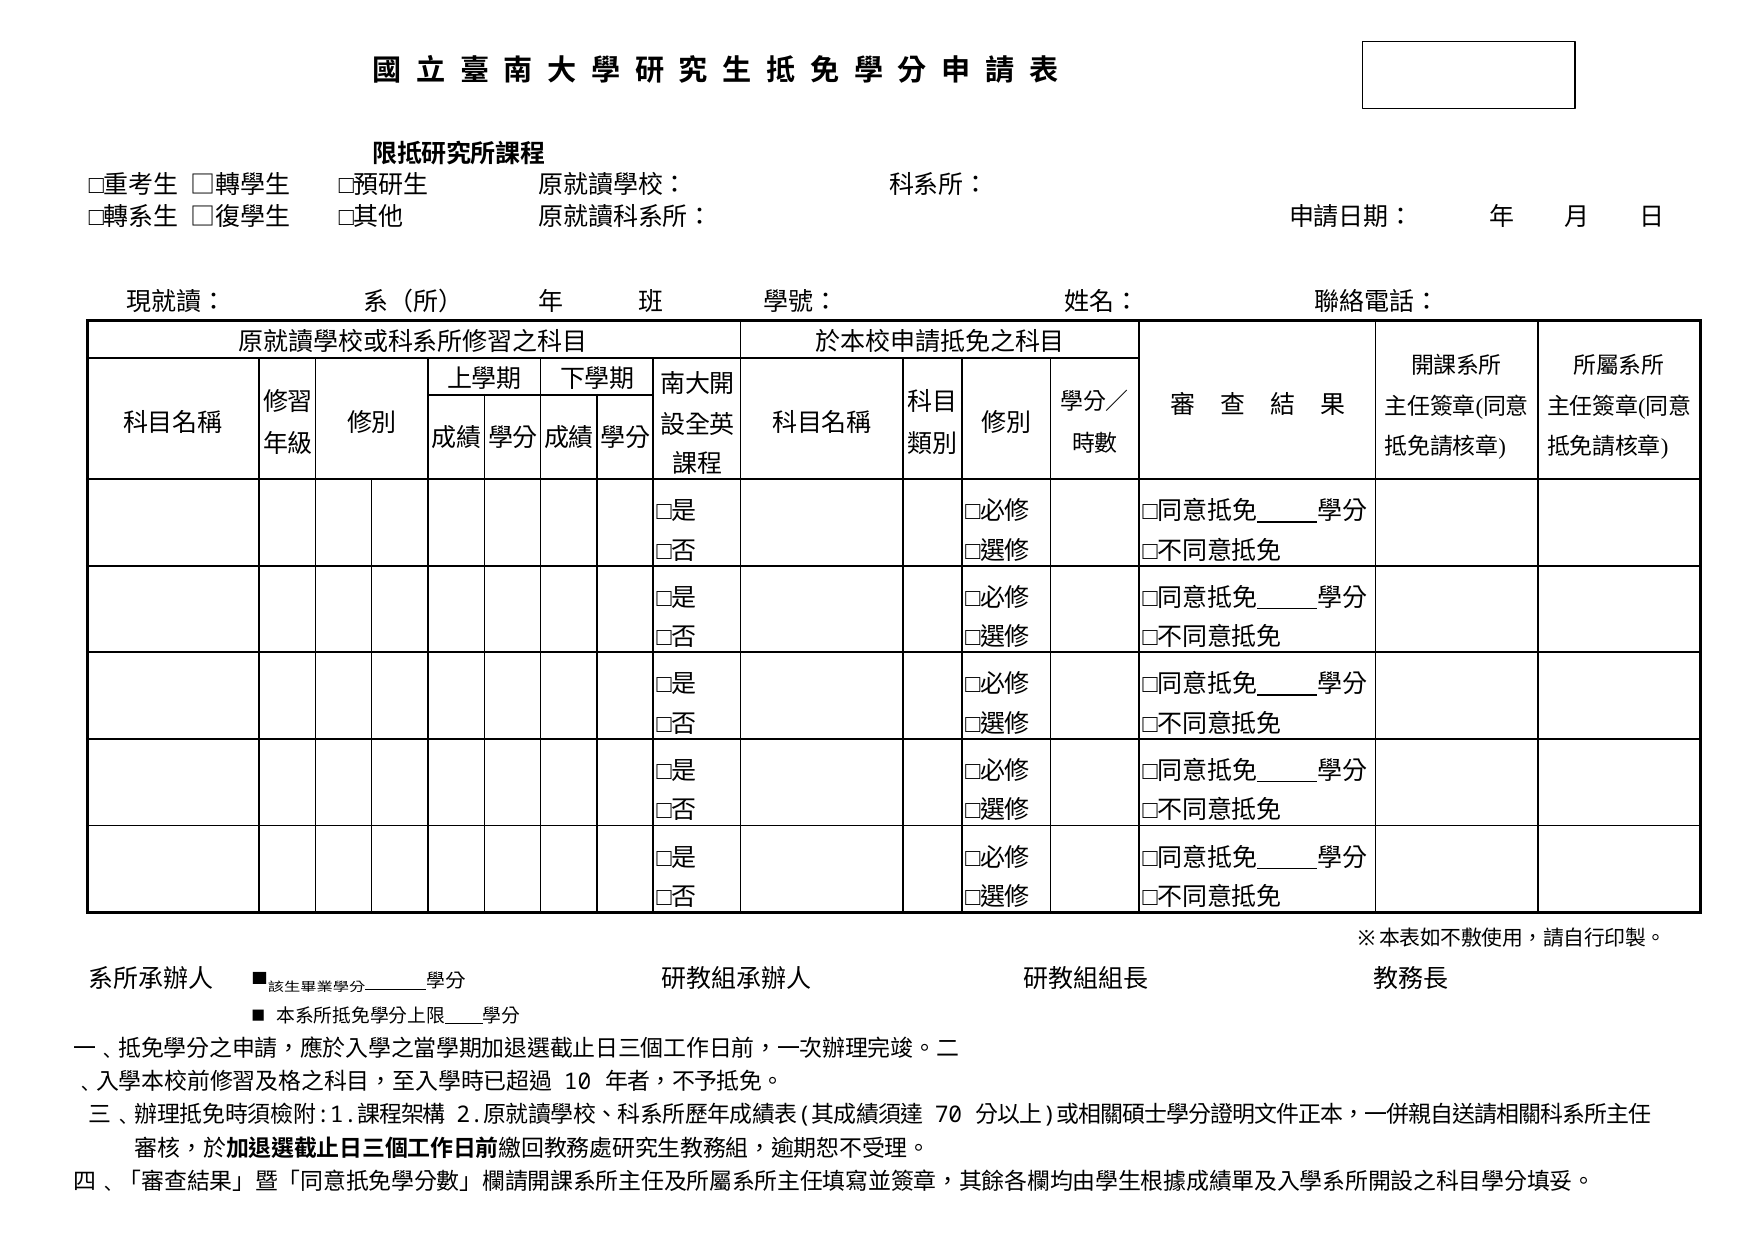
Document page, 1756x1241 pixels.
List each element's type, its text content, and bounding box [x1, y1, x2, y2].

table_cell 學分 [598, 396, 652, 478]
table_cell [260, 826, 315, 911]
table_cell [89, 740, 258, 824]
table_cell [260, 567, 315, 651]
table_cell □是 □否 [654, 480, 740, 565]
table_cell [1376, 826, 1537, 911]
table_cell [260, 653, 315, 738]
table_cell [1539, 740, 1699, 824]
table_cell [1051, 567, 1138, 651]
table_cell [1376, 740, 1537, 824]
table_header 國 立 臺 南 大 學 研 究 生 抵 免 學 分 申 請 表 限抵研究所課程 [84, 42, 1669, 170]
table_cell [904, 567, 961, 651]
table_cell 下學期 [541, 359, 652, 394]
table_cell 申請日期： [1139, 170, 1451, 232]
table_cell [429, 480, 484, 565]
table_header 原就讀學校或科系所修習之科目 [89, 322, 740, 357]
table_cell 成績 [429, 396, 484, 478]
table_cell [541, 567, 596, 651]
table_cell [429, 740, 484, 824]
table_cell 學分 [485, 396, 540, 478]
table_cell [89, 653, 258, 738]
table_cell [741, 653, 902, 738]
table_cell □必修 □選修 [963, 567, 1050, 651]
subtitle 現就讀： 系（所） 年 班 學號： 姓名： 聯絡電話： [126, 282, 1711, 318]
table_cell [541, 653, 596, 738]
table_cell □必修 □選修 [963, 653, 1050, 738]
table_cell [89, 480, 258, 565]
table_cell 學分／時數 [1051, 359, 1138, 478]
table_cell [598, 826, 652, 911]
table_cell □同意抵免 學分 □不同意抵免 [1140, 567, 1375, 651]
table_cell [372, 567, 427, 651]
table_cell [316, 740, 371, 824]
table_cell [260, 480, 315, 565]
table_cell [1376, 567, 1537, 651]
table_cell [429, 653, 484, 738]
table_cell [541, 480, 596, 565]
table_cell [741, 740, 902, 824]
list 本系所抵免學分上限 學分 [251, 1000, 1711, 1027]
table_cell □是 □否 [654, 826, 740, 911]
text 一﹑抵免學分之申請，應於入學之當學期加退選截止日三個工作日前，一次辦理完竣。二﹑入學本校前修習及格之科目，至入學時已超過 10 年者，不予抵免。 [73, 1030, 961, 1096]
table_cell [485, 740, 540, 824]
table_cell [485, 567, 540, 651]
table_cell [485, 826, 540, 911]
table_cell [485, 653, 540, 738]
table_cell [1051, 653, 1138, 738]
table_cell [741, 480, 902, 565]
table_cell 修習年級 [260, 359, 315, 478]
table_cell [372, 480, 427, 565]
text 四﹑「審查結果」暨「同意扺免學分數」欄請開課系所主任及所屬系所主任填寫並簽章，其餘各欄均由學生根據成績單及入學系所開設之科目學分填妥。 [73, 1163, 1614, 1196]
table_cell 科系所： [801, 170, 1139, 232]
table_cell [1539, 567, 1699, 651]
table_header 所屬系所 主任簽章(同意抵免請核章) [1539, 322, 1699, 478]
table_cell 南大開設全英 課程 [654, 359, 740, 478]
subtitle 系所承辦人 ■該生畢業學分 學分 研教組承辦人 研教組組長 教務長 [89, 959, 1711, 995]
table_cell □是 □否 [654, 653, 740, 738]
table_header 開課系所 主任簽章(同意抵免請核章) [1376, 322, 1537, 478]
table_cell [372, 826, 427, 911]
table_cell [316, 480, 371, 565]
table_cell □必修 □選修 [963, 480, 1050, 565]
table_cell 年 [1451, 170, 1539, 232]
table_header 審 查 結 果 [1140, 322, 1375, 478]
table_cell □同意抵免 學分 □不同意抵免 [1140, 740, 1375, 824]
table_cell [429, 826, 484, 911]
table_cell [1376, 653, 1537, 738]
table_cell 科目名稱 [89, 359, 258, 478]
table_cell [541, 826, 596, 911]
table_cell [429, 567, 484, 651]
table_cell □是 □否 [654, 567, 740, 651]
table_cell 科目名稱 [741, 359, 902, 478]
table_cell 原就讀學校： 原就讀科系所： [489, 170, 801, 232]
table_cell [904, 826, 961, 911]
table_cell □同意抵免 學分 □不同意抵免 [1140, 480, 1375, 565]
table_header 於本校申請抵免之科目 [741, 322, 1138, 357]
table_cell 成績 [541, 396, 596, 478]
table_cell □重考生 □轉學生 □轉系生 □復學生 [84, 170, 320, 232]
table_cell 日 [1614, 170, 1669, 232]
table_cell 科目類別 [904, 359, 961, 478]
text 三﹑辦理抵免時須檢附:1.課程架構 2.原就讀學校、科系所歷年成績表(其成績須達 70 分以上)或相關碩士學分證明文件正本，一併親自送請相關科系所主任審核，於加退選截止日三個工作日前繳回教務處研究生教務組，逾期恕不受理。 [89, 1096, 1667, 1163]
table_cell [89, 826, 258, 911]
table_cell [598, 653, 652, 738]
table_cell [89, 567, 258, 651]
table_cell [1539, 653, 1699, 738]
table_cell [316, 826, 371, 911]
table_cell [372, 653, 427, 738]
table_cell [260, 740, 315, 824]
table_cell [598, 480, 652, 565]
table_cell [316, 653, 371, 738]
table_cell [1051, 740, 1138, 824]
table_cell [904, 653, 961, 738]
table_cell □同意抵免 學分 □不同意抵免 [1140, 653, 1375, 738]
text ※本表如不敷使用，請自行印製。 [73, 921, 1667, 951]
table_cell □同意抵免 學分 □不同意抵免 [1140, 826, 1375, 911]
table_cell □是 □否 [654, 740, 740, 824]
table_cell 上學期 [429, 359, 540, 394]
table_cell [1051, 480, 1138, 565]
table_cell 修別 [316, 359, 427, 478]
table_cell [1376, 480, 1537, 565]
table_cell [598, 740, 652, 824]
table_cell [372, 740, 427, 824]
table_cell [541, 740, 596, 824]
table_cell □預研生 □其他 [320, 170, 489, 232]
table_cell 修別 [963, 359, 1050, 478]
table_cell [1539, 826, 1699, 911]
table_cell [316, 567, 371, 651]
table_cell [1539, 480, 1699, 565]
table_cell [904, 740, 961, 824]
table_cell [741, 567, 902, 651]
table_cell [485, 480, 540, 565]
table_cell □必修 □選修 [963, 740, 1050, 824]
table_cell [598, 567, 652, 651]
table_cell [741, 826, 902, 911]
table_cell [904, 480, 961, 565]
table_cell 月 [1539, 170, 1614, 232]
table_cell □必修 □選修 [963, 826, 1050, 911]
table_cell [1051, 826, 1138, 911]
